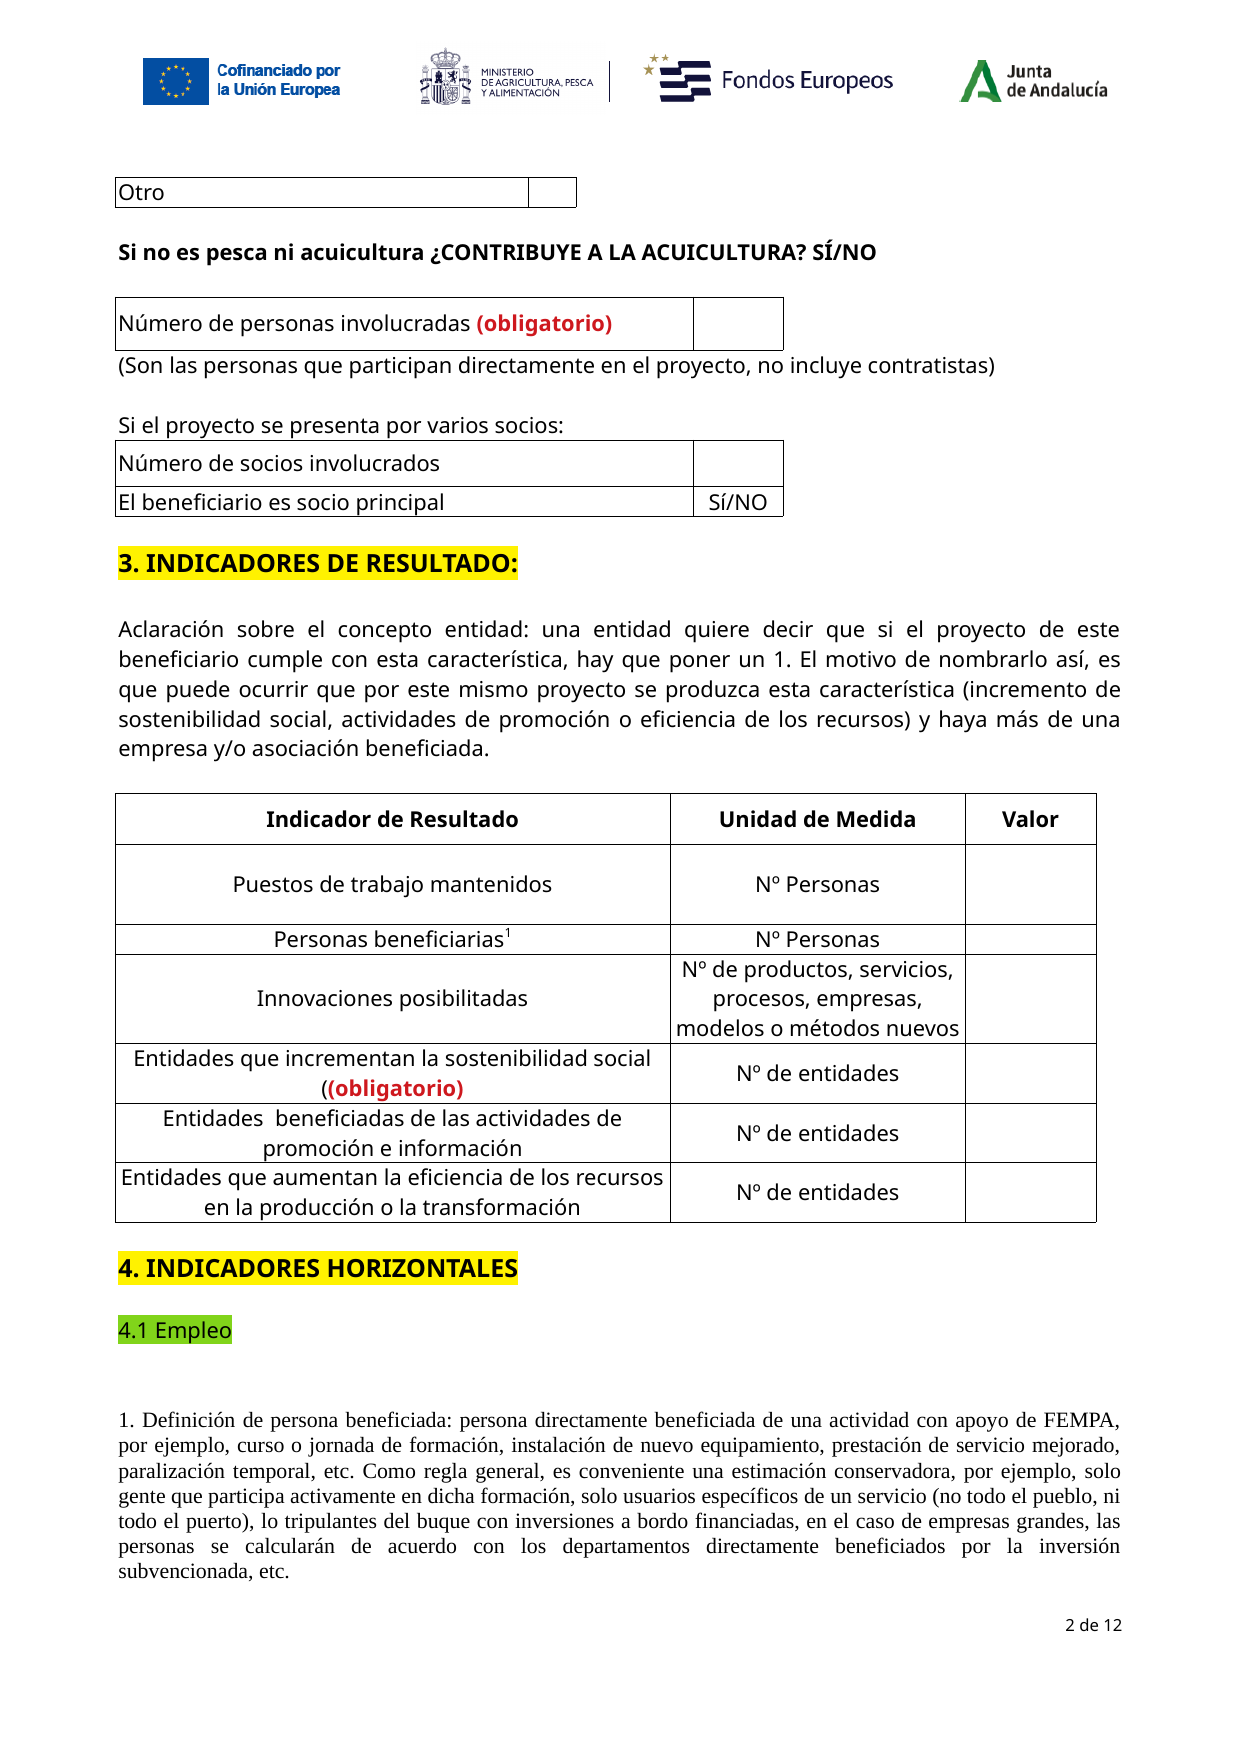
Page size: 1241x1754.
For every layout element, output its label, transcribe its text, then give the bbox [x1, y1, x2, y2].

table_cell Innovaciones posibilitadas [116, 955, 670, 1043]
table_cell Nº Personas [671, 845, 965, 923]
text Si el proyecto se presenta por varios socios: [118, 410, 1122, 439]
table_header Unidad de Medida [671, 794, 965, 844]
table_cell [966, 955, 1096, 1043]
table_header [694, 298, 783, 350]
table_cell Entidades beneficiadas de las actividades de promoción e información [116, 1104, 670, 1162]
table_cell Nº Personas [671, 925, 965, 953]
table_cell El beneficiario es socio principal [116, 487, 693, 516]
table_cell Entidades que incrementan la sostenibilidad social ((obligatorio) [116, 1044, 670, 1103]
text 4.1 Empleo [118, 1315, 1122, 1344]
table_header [694, 441, 783, 486]
table_cell Entidades que aumentan la eficiencia de los recursos en la producción o la transformación [116, 1163, 670, 1222]
picture [157, 53, 299, 141]
table_cell Otro [116, 178, 528, 207]
table_cell [966, 1044, 1096, 1103]
text Si no es pesca ni acuicultura ¿CONTRIBUYE A LA ACUICULTURA? SÍ/NO [118, 237, 1122, 267]
table_header Número de personas involucradas (obligatorio) [116, 298, 693, 350]
table_cell [966, 845, 1096, 923]
table_header Indicador de Resultado [116, 794, 670, 844]
table_cell Nº de productos, servicios, procesos, empresas, modelos o métodos nuevos [671, 955, 965, 1043]
table_header Número de socios involucrados [116, 441, 693, 486]
text 3. INDICADORES DE RESULTADO: [118, 546, 1122, 580]
table_cell Nº de entidades [671, 1104, 965, 1162]
table_header Valor [966, 794, 1096, 844]
table_cell [966, 1104, 1096, 1162]
picture [1029, 36, 1127, 129]
table_cell Nº de entidades [671, 1044, 965, 1103]
table_cell Personas beneficiarias [116, 925, 670, 953]
text (Son las personas que participan directamente en el proyecto, no incluye contratistas) [118, 350, 1122, 380]
table_cell [966, 1163, 1096, 1222]
table_cell Nº de entidades [671, 1163, 965, 1222]
table_cell Sí/NO [694, 487, 783, 516]
text 4. INDICADORES HORIZONTALES [118, 1251, 1122, 1285]
picture [416, 41, 914, 115]
table_cell [529, 178, 576, 207]
table_cell Puestos de trabajo mantenidos [116, 845, 670, 923]
table_cell [966, 925, 1096, 953]
text Aclaración sobre el concepto entidad: una entidad quiere decir que si el proyecto de este beneficiario cumple con esta característica, hay que poner un 1. El motivo de nombrarlo así, es que puede ocurrir que por este mismo proyecto se produzca esta característica (incremento de sostenibilidad social, actividades de promoción o eficiencia de los recursos) y haya más de una empresa y/o asociación beneficiada. [118, 614, 1122, 763]
